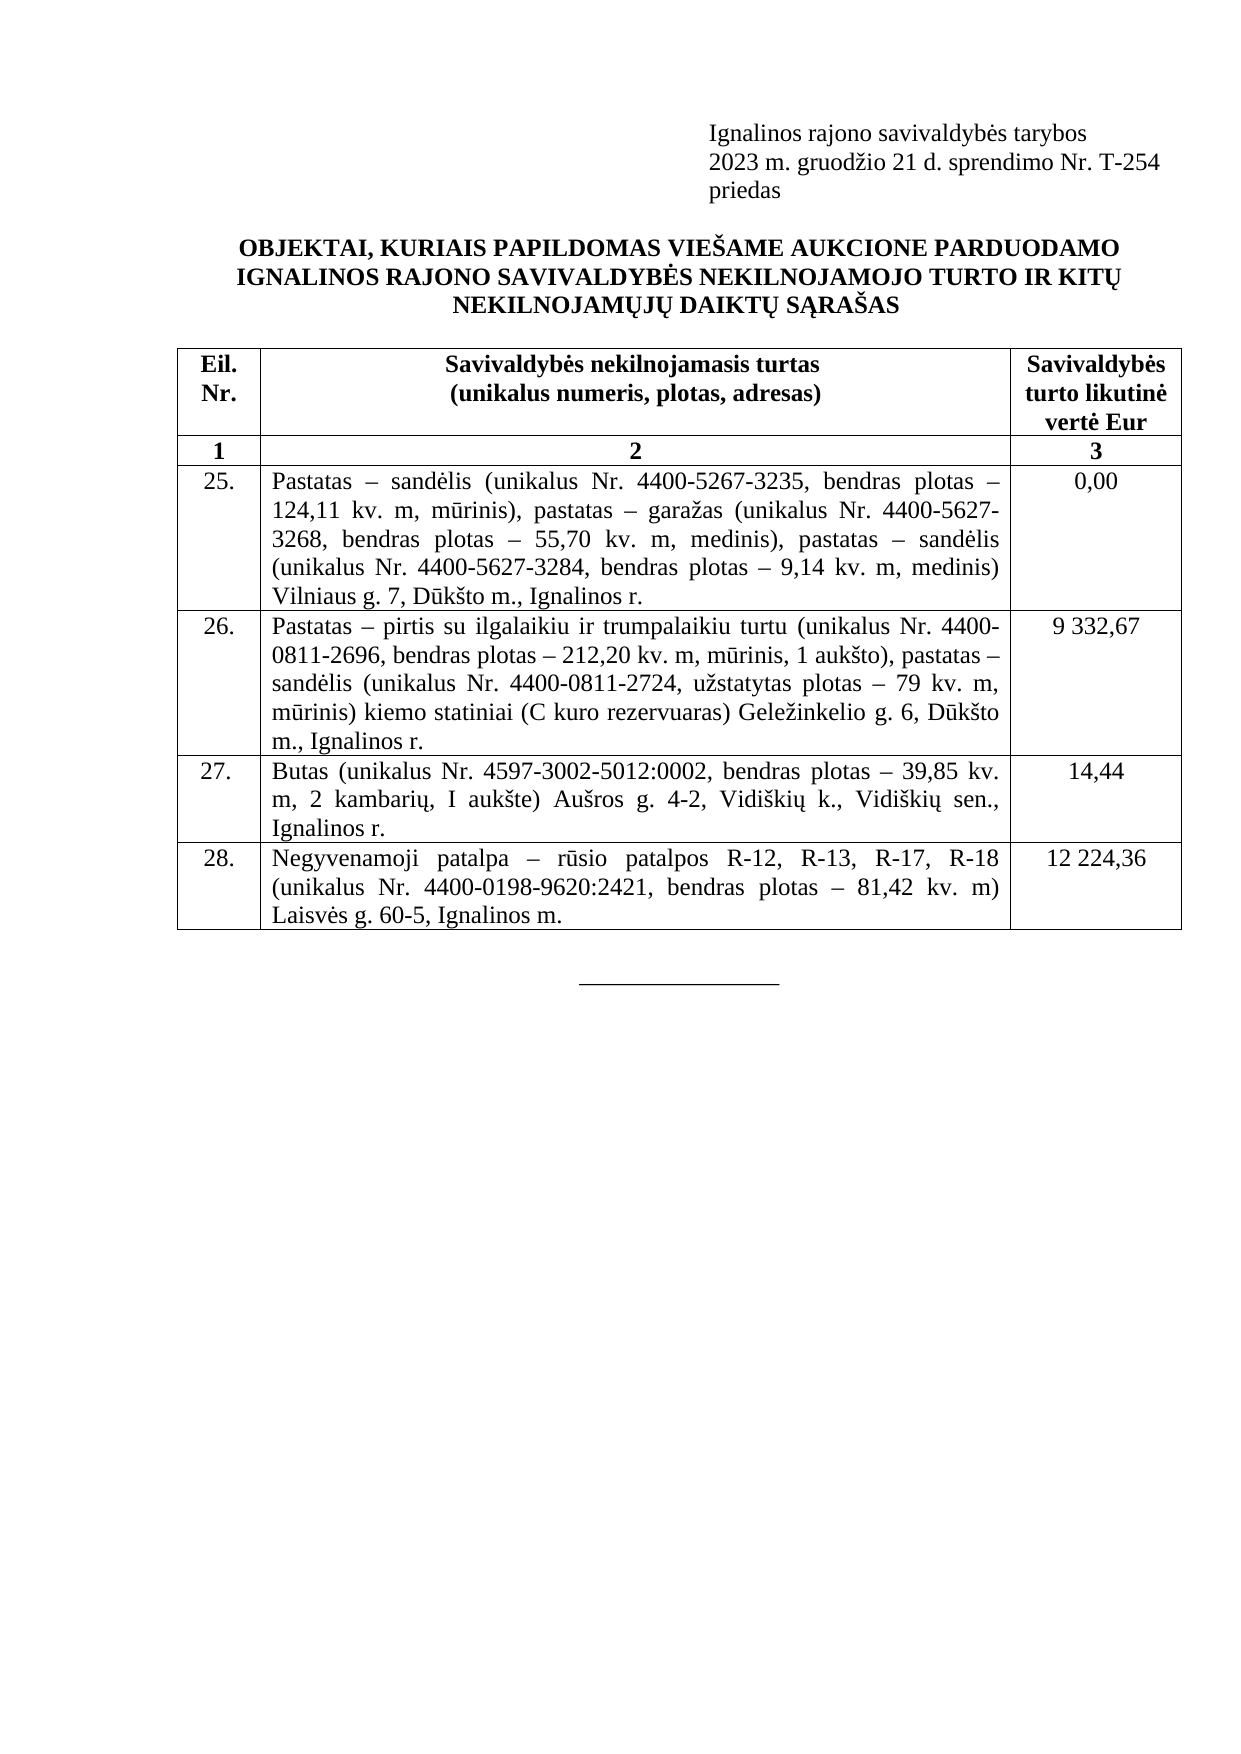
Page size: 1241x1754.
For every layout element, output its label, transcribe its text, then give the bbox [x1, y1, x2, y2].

table_cell Butas (unikalus Nr. 4597-3002-5012:0002, bendras plotas – 39,85 kv. m, 2 kambarių, I aukšte) Aušros g. 4-2, Vidiškių k., Vidiškių sen., Ignalinos r. [261, 756, 1010, 842]
table_cell 14,44 [1011, 756, 1181, 842]
table_cell Pastatas – pirtis su ilgalaikiu ir trumpalaikiu turtu (unikalus Nr. 4400-0811-2696, bendras plotas – 212,20 kv. m, mūrinis, 1 aukšto), pastatas – sandėlis (unikalus Nr. 4400-0811-2724, užstatytas plotas – 79 kv. m, mūrinis) kiemo statiniai (C kuro rezervuaras) Geležinkelio g. 6, Dūkšto m., Ignalinos r. [261, 611, 1010, 755]
text priedas [177, 176, 1181, 204]
text 2023 m. gruodžio 21 d. sprendimo Nr. T-254 [177, 147, 1181, 176]
table_cell 9 332,67 [1011, 611, 1181, 755]
table_cell 12 224,36 [1011, 843, 1181, 929]
text ________________ [177, 959, 1181, 988]
table_header Savivaldybės nekilnojamasis turtas (unikalus numeris, plotas, adresas) [261, 349, 1010, 435]
text Ignalinos rajono savivaldybės tarybos [177, 118, 1181, 147]
table_cell 26. [178, 611, 260, 755]
table_cell 2 [261, 436, 1010, 465]
table_cell 27. [178, 756, 260, 842]
table_cell 0,00 [1011, 466, 1181, 610]
table_header Savivaldybės turto likutinė vertė Eur [1011, 349, 1181, 435]
table_cell 28. [178, 843, 260, 929]
table_cell 25. [178, 466, 260, 610]
table_header Eil. Nr. [178, 349, 260, 435]
text OBJEKTAI, KURIAIS PAPILDOMAS Viešame aukcione parduodamo Ignalinos rajono savivaldybės nekilnojamojo turto ir kitų nekilnojamųjų daiktų SĄRAŠAS [177, 233, 1181, 319]
table_cell 3 [1011, 436, 1181, 465]
table_cell Negyvenamoji patalpa – rūsio patalpos R-12, R-13, R-17, R-18 (unikalus Nr. 4400-0198-9620:2421, bendras plotas – 81,42 kv. m) Laisvės g. 60-5, Ignalinos m. [261, 843, 1010, 929]
table_cell 1 [178, 436, 260, 465]
table_cell Pastatas – sandėlis (unikalus Nr. 4400-5267-3235, bendras plotas – 124,11 kv. m, mūrinis), pastatas – garažas (unikalus Nr. 4400-5627-3268, bendras plotas – 55,70 kv. m, medinis), pastatas – sandėlis (unikalus Nr. 4400-5627-3284, bendras plotas – 9,14 kv. m, medinis) Vilniaus g. 7, Dūkšto m., Ignalinos r. [261, 466, 1010, 610]
